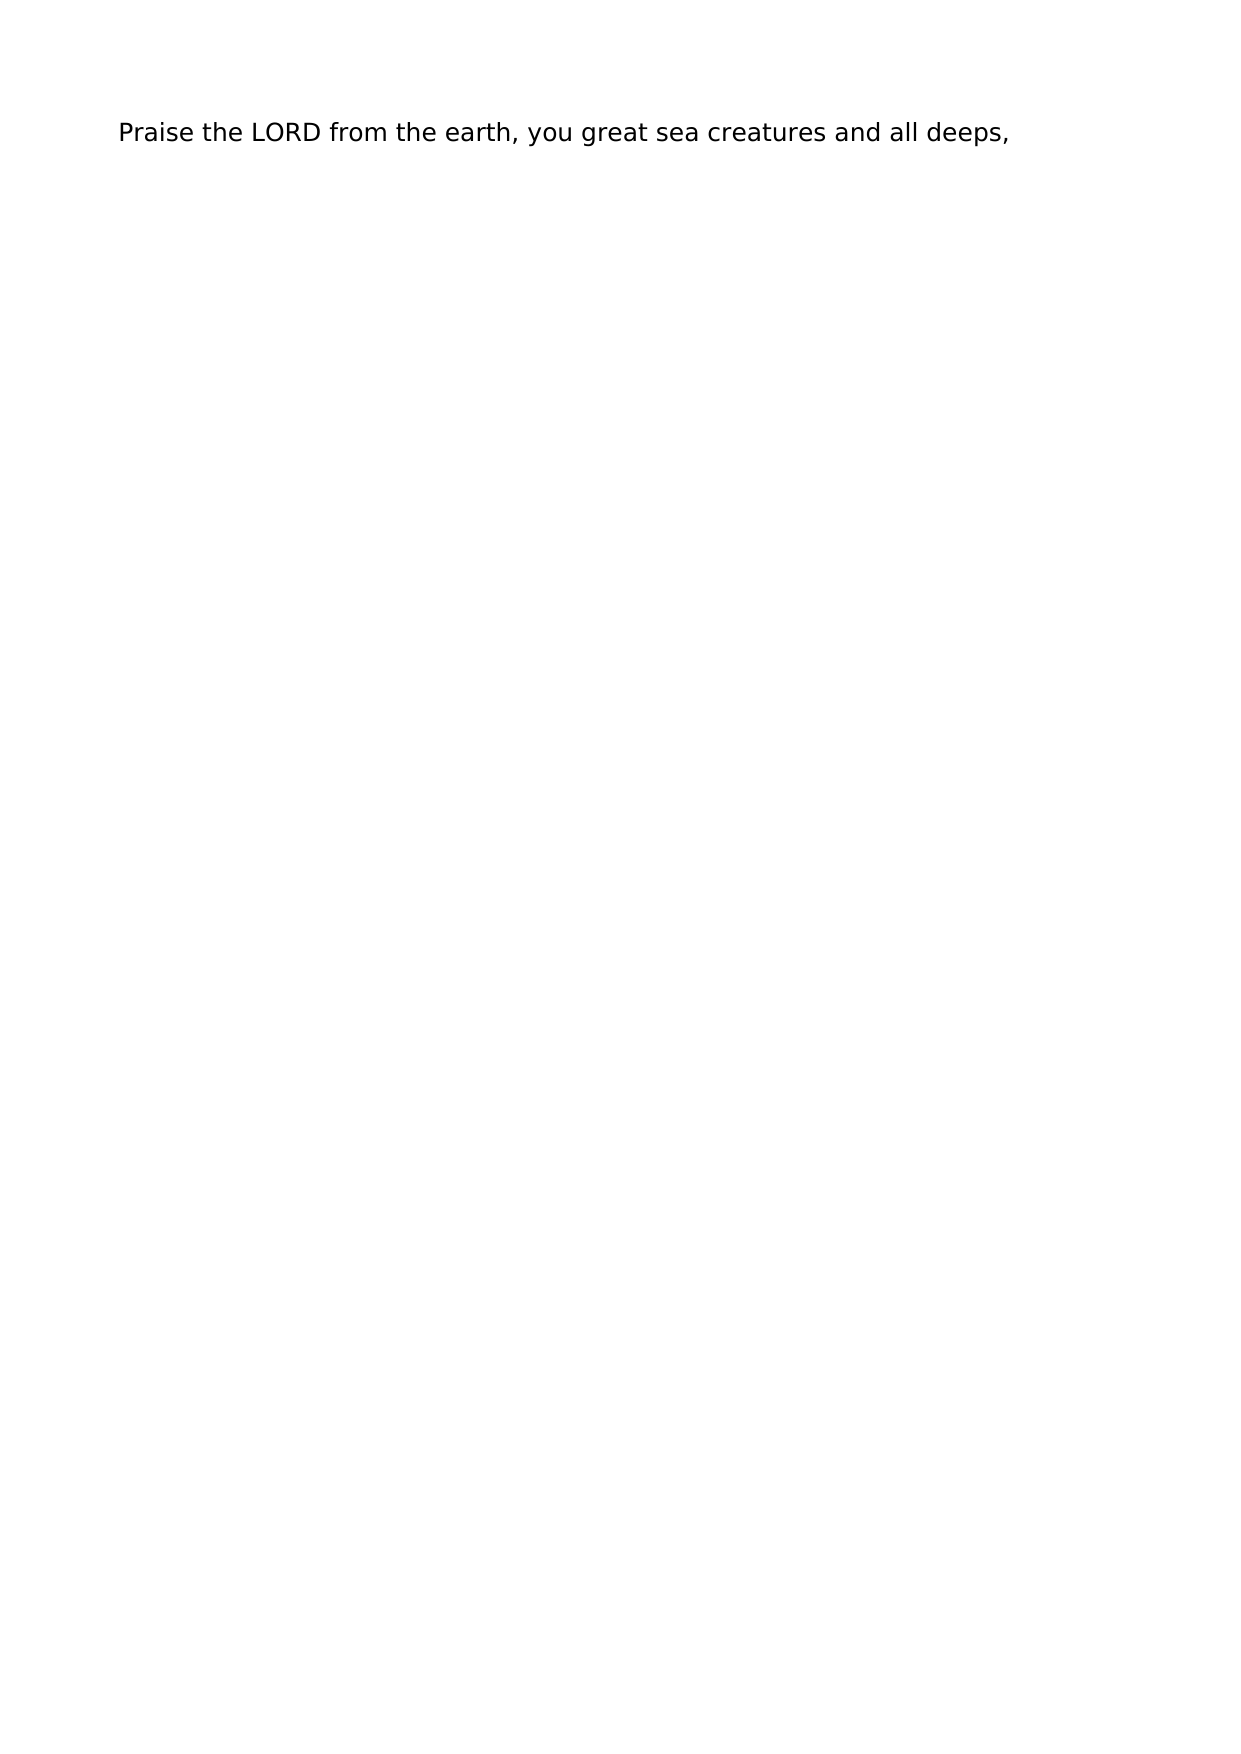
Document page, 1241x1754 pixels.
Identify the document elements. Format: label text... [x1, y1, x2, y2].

text Praise the LORD from the earth, you great sea creatures and all deeps, [118, 118, 1122, 147]
